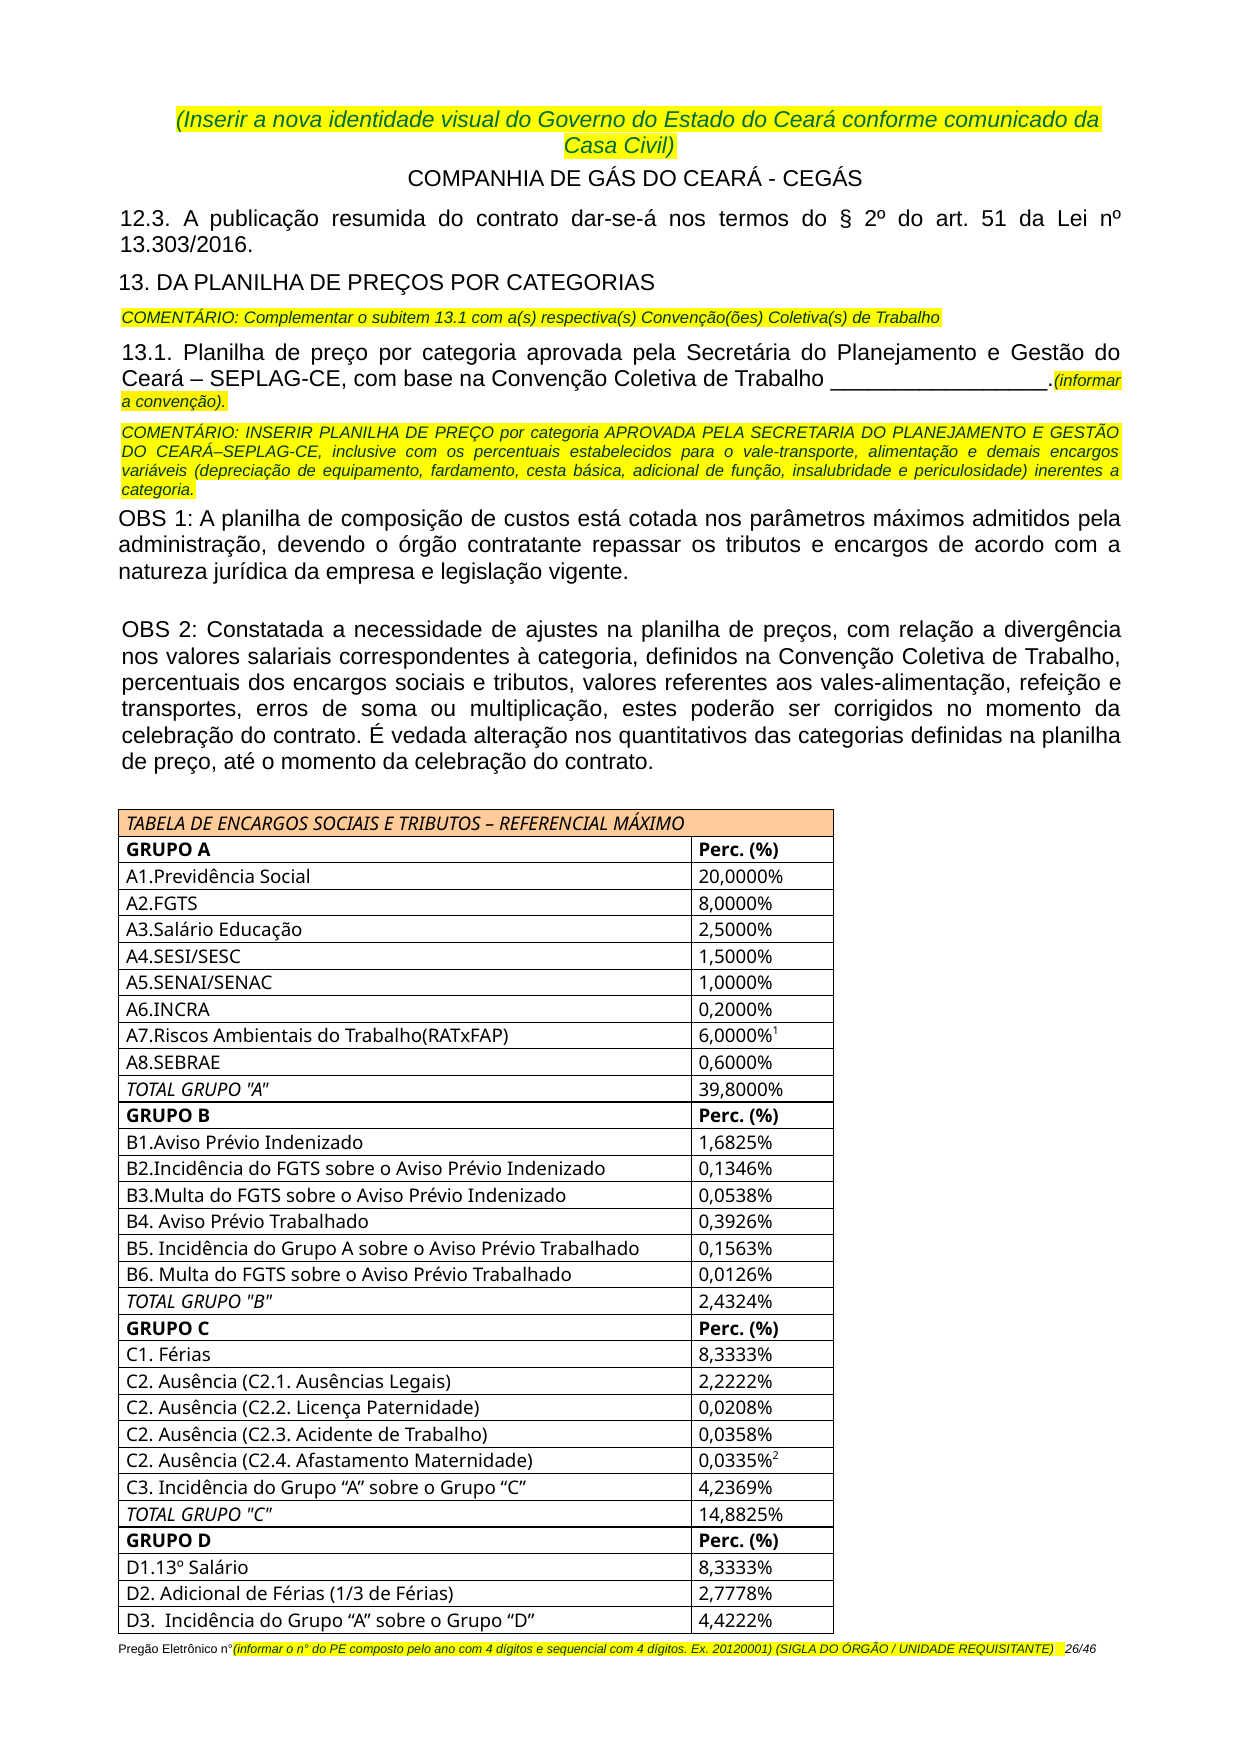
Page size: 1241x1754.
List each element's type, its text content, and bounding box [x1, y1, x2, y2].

table_cell 0,3926% [692, 1209, 833, 1234]
table_cell D2. Adicional de Férias (1/3 de Férias) [119, 1581, 691, 1606]
table_cell A2.FGTS [119, 890, 691, 915]
table_cell 2,7778% [692, 1581, 833, 1606]
table_cell 0,0358% [692, 1421, 833, 1447]
table_cell 0,2000% [692, 996, 833, 1022]
table_cell C3. Incidência do Grupo “A” sobre o Grupo “C” [119, 1474, 691, 1500]
text 13. DA PLANILHA DE PREÇOS POR CATEGORIAS [118, 269, 1122, 296]
table_cell 0,6000% [692, 1049, 833, 1075]
table_cell 0,0126% [692, 1262, 833, 1287]
table_cell B1.Aviso Prévio Indenizado [119, 1129, 691, 1154]
table_cell 2,2222% [692, 1368, 833, 1393]
table_cell A4.SESI/SESC [119, 943, 691, 968]
text OBS 1: A planilha de composição de custos está cotada nos parâmetros máximos admitidos pela administração, devendo o órgão contratante repassar os tributos e encargos de acordo com a natureza jurídica da empresa e legislação vigente. [118, 505, 1122, 584]
text COMENTÁRIO: INSERIR PLANILHA DE PREÇO por categoria APROVADA PELA SECRETARIA DO PLANEJAMENTO E GESTÃO DO CEARÁ–SEPLAG-CE, inclusive com os percentuais estabelecidos para o vale-transporte, alimentação e demais encargos variáveis (depreciação de equipamento, fardamento, cesta básica, adicional de função, insalubridade e periculosidade) inerentes a categoria. [121, 422, 1122, 499]
table_cell 39,8000% [692, 1076, 833, 1101]
table_cell B5. Incidência do Grupo A sobre o Aviso Prévio Trabalhado [119, 1235, 691, 1261]
table_cell B2.Incidência do FGTS sobre o Aviso Prévio Indenizado [119, 1156, 691, 1181]
table_cell 1,6825% [692, 1129, 833, 1154]
text COMENTÁRIO: Complementar o subitem 13.1 com a(s) respectiva(s) Convenção(ões) Coletiva(s) de Trabalho [121, 308, 1122, 327]
table_cell D3. Incidência do Grupo “A” sobre o Grupo “D” [119, 1607, 691, 1633]
table_cell B6. Multa do FGTS sobre o Aviso Prévio Trabalhado [119, 1262, 691, 1287]
table_cell 20,0000% [692, 863, 833, 889]
table_cell D1.13º Salário [119, 1554, 691, 1579]
table_cell GRUPO D [119, 1528, 691, 1553]
table_cell 4,4222% [692, 1607, 833, 1633]
text 12.3. A publicação resumida do contrato dar-se-á nos termos do § 2º do art. 51 da Lei nº 13.303/2016. [119, 205, 1122, 257]
table_cell 8,0000% [692, 890, 833, 915]
table_cell 6,0000%1 [692, 1023, 833, 1048]
table_cell B4. Aviso Prévio Trabalhado [119, 1209, 691, 1234]
table_cell 0,0208% [692, 1395, 833, 1420]
table_cell Perc. (%) [692, 1528, 833, 1553]
table_cell C1. Férias [119, 1341, 691, 1367]
table_cell A5.SENAI/SENAC [119, 970, 691, 995]
text OBS 2: Constatada a necessidade de ajustes na planilha de preços, com relação a divergência nos valores salariais correspondentes à categoria, definidos na Convenção Coletiva de Trabalho, percentuais dos encargos sociais e tributos, valores referentes aos vales-alimentação, refeição e transportes, erros de soma ou multiplicação, estes poderão ser corrigidos no momento da celebração do contrato. É vedada alteração nos quantitativos das categorias definidas na planilha de preço, até o momento da celebração do contrato. [121, 616, 1122, 774]
table_cell A3.Salário Educação [119, 916, 691, 942]
table_cell 2,4324% [692, 1288, 833, 1314]
table_cell C2. Ausência (C2.2. Licença Paternidade) [119, 1395, 691, 1420]
table_cell C2. Ausência (C2.1. Ausências Legais) [119, 1368, 691, 1393]
table_cell A7.Riscos Ambientais do Trabalho(RATxFAP) [119, 1023, 691, 1048]
table_cell TOTAL GRUPO "A" [119, 1076, 691, 1101]
table_cell 0,0335%2 [692, 1448, 833, 1473]
table_cell 0,1563% [692, 1235, 833, 1261]
table_cell Perc. (%) [692, 837, 833, 862]
table_cell TOTAL GRUPO "C" [119, 1501, 691, 1526]
table_cell A6.INCRA [119, 996, 691, 1022]
table_cell 14,8825% [692, 1501, 833, 1526]
table_cell 8,3333% [692, 1554, 833, 1579]
table_cell TOTAL GRUPO "B" [119, 1288, 691, 1314]
table_cell C2. Ausência (C2.3. Acidente de Trabalho) [119, 1421, 691, 1447]
table_cell GRUPO A [119, 837, 691, 862]
table_header TABELA DE ENCARGOS SOCIAIS E TRIBUTOS – REFERENCIAL MÁXIMO [119, 810, 833, 836]
table_cell 4,2369% [692, 1474, 833, 1500]
table_cell 0,0538% [692, 1182, 833, 1208]
table_cell 1,0000% [692, 970, 833, 995]
table_cell A8.SEBRAE [119, 1049, 691, 1075]
table_cell GRUPO B [119, 1103, 691, 1128]
table_cell B3.Multa do FGTS sobre o Aviso Prévio Indenizado [119, 1182, 691, 1208]
table_cell 1,5000% [692, 943, 833, 968]
text 13.1. Planilha de preço por categoria aprovada pela Secretária do Planejamento e Gestão do Ceará – SEPLAG-CE, com base na Convenção Coletiva de Trabalho _________________.(informar a convenção). [121, 339, 1122, 411]
table_cell Perc. (%) [692, 1315, 833, 1340]
table_cell 2,5000% [692, 916, 833, 942]
table_cell A1.Previdência Social [119, 863, 691, 889]
table_cell 0,1346% [692, 1156, 833, 1181]
table_cell C2. Ausência (C2.4. Afastamento Maternidade) [119, 1448, 691, 1473]
table_cell Perc. (%) [692, 1103, 833, 1128]
table_cell 8,3333% [692, 1341, 833, 1367]
table_cell GRUPO C [119, 1315, 691, 1340]
